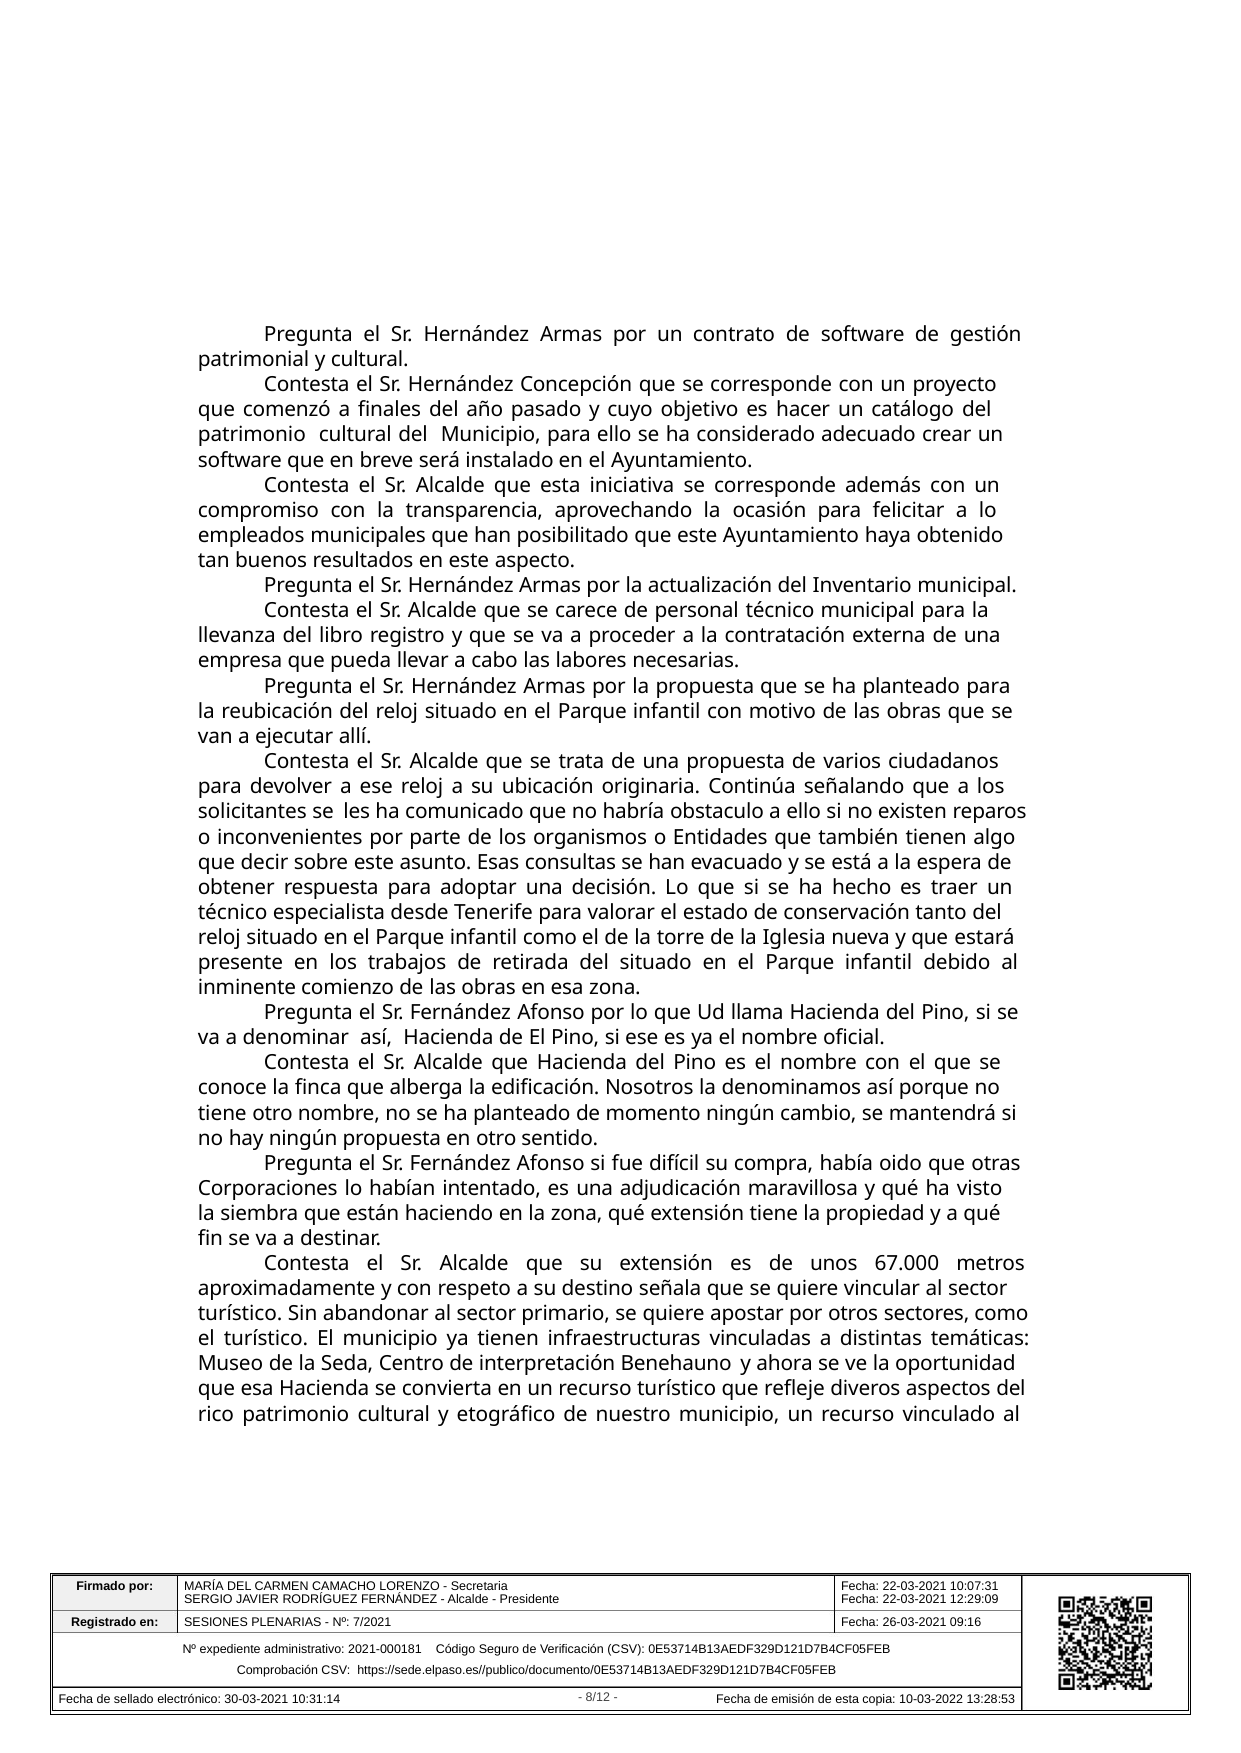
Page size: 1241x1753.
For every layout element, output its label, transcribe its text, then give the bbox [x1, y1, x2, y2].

text llevanza del libro registro y que se va a proceder a la contratación externa de una [198, 623, 1068, 647]
text obtener respuesta para adoptar una decisión. Lo que si se ha hecho es traer un [198, 874, 1068, 899]
text Pregunta el Sr. Hernández Armas por la actualización del Inventario municipal. [264, 573, 1068, 597]
text tan buenos resultados en este aspecto. [198, 548, 1068, 572]
text Fecha: 22-03-2021 10:07:31 [841, 1579, 1022, 1593]
text compromiso con la transparencia, aprovechando la ocasión para felicitar a lo [198, 497, 1068, 522]
text fin se va a destinar. [198, 1226, 1068, 1250]
text inminente comienzo de las obras en esa zona. [198, 975, 1068, 999]
text Pregunta el Sr. Hernández Armas por un contrato de software de gestión [264, 322, 1068, 346]
text Fecha de emisión de esta copia: 10-03-2022 13:28:53 [716, 1692, 1040, 1706]
text - 8/12 - [578, 1691, 636, 1705]
text aproximadamente y con respeto a su destino señala que se quiere vincular al sector [198, 1276, 1068, 1301]
text Comprobación CSV: https://sede.elpaso.es//publico/documento/0E53714B13AEDF329D121D7B4CF05FEB [237, 1663, 916, 1677]
text Firmado por: [76, 1579, 172, 1593]
text para devolver a ese reloj a su ubicación originaria. Continúa señalando que a los [198, 774, 1068, 799]
text presente en los trabajos de retirada del situado en el Parque infantil debido al [198, 950, 1068, 974]
text van a ejecutar allí. [198, 724, 1068, 748]
text no hay ningún propuesta en otro sentido. [198, 1125, 1068, 1150]
text Pregunta el Sr. Fernández Afonso si fue difícil su compra, había oido que otras [264, 1151, 1068, 1175]
text Pregunta el Sr. Hernández Armas por la propuesta que se ha planteado para [264, 674, 1068, 698]
text Fecha: 22-03-2021 12:29:09 [841, 1593, 1022, 1607]
text Fecha de sellado electrónico: 30-03-2021 10:31:14 [58, 1692, 365, 1706]
text que decir sobre este asunto. Esas consultas se han evacuado y se está a la espera de [198, 849, 1068, 874]
text Contesta el Sr. Alcalde que su extensión es de unos 67.000 metros [264, 1251, 1068, 1275]
text patrimonial y cultural. [198, 347, 1068, 371]
text solicitantes se les ha comunicado que no habría obstaculo a ello si no existen reparos [198, 799, 1068, 824]
text patrimonio cultural del Municipio, para ello se ha considerado adecuado crear un [198, 422, 1068, 447]
text que comenzó a finales del año pasado y cuyo objetivo es hacer un catálogo del [198, 397, 1068, 422]
text que esa Hacienda se convierta en un recurso turístico que refleje diveros aspectos del [198, 1376, 1068, 1401]
text o inconvenientes por parte de los organismos o Entidades que también tienen algo [198, 824, 1068, 849]
text reloj situado en el Parque infantil como el de la torre de la Iglesia nueva y que estará [198, 925, 1068, 949]
text técnico especialista desde Tenerife para valorar el estado de conservación tanto del [198, 900, 1068, 924]
text turístico. Sin abandonar al sector primario, se quiere apostar por otros sectores, como [198, 1301, 1068, 1326]
text SERGIO JAVIER RODRÍGUEZ FERNÁNDEZ - Alcalde - Presidente [184, 1593, 586, 1607]
text Museo de la Seda, Centro de interpretación Benehauno y ahora se ve la oportunidad [198, 1351, 1068, 1376]
text empresa que pueda llevar a cabo las labores necesarias. [198, 648, 1068, 673]
text SESIONES PLENARIAS - Nº: 7/2021 [184, 1615, 416, 1629]
text empleados municipales que han posibilitado que este Ayuntamiento haya obtenido [198, 523, 1068, 547]
text MARÍA DEL CARMEN CAMACHO LORENZO - Secretaria [184, 1579, 586, 1593]
text la siembra que están haciendo en la zona, qué extensión tiene la propiedad y a qué [198, 1201, 1068, 1225]
text tiene otro nombre, no se ha planteado de momento ningún cambio, se mantendrá si [198, 1100, 1068, 1125]
text va a denominar así, Hacienda de El Pino, si ese es ya el nombre oficial. [198, 1025, 1068, 1049]
text Fecha: 26-03-2021 09:16 [841, 1615, 1002, 1629]
text Corporaciones lo habían intentado, es una adjudicación maravillosa y qué ha visto [198, 1176, 1068, 1200]
text software que en breve será instalado en el Ayuntamiento. [198, 447, 1068, 472]
text Contesta el Sr. Alcalde que Hacienda del Pino es el nombre con el que se [264, 1050, 1068, 1074]
text Contesta el Sr. Alcalde que se carece de personal técnico municipal para la [264, 598, 1068, 622]
text Registrado en: [71, 1615, 177, 1629]
text la reubicación del reloj situado en el Parque infantil con motivo de las obras que se [198, 699, 1068, 723]
text Pregunta el Sr. Fernández Afonso por lo que Ud llama Hacienda del Pino, si se [264, 1000, 1068, 1024]
text conoce la finca que alberga la edificación. Nosotros la denominamos así porque no [198, 1075, 1068, 1099]
text Contesta el Sr. Alcalde que se trata de una propuesta de varios ciudadanos [264, 749, 1068, 773]
text Nº expediente administrativo: 2021-000181 Código Seguro de Verificación (CSV): 0E53714B13AEDF329D121D7B4CF05FEB [182, 1642, 916, 1656]
picture [51, 1574, 1190, 1714]
text rico patrimonio cultural y etográfico de nuestro municipio, un recurso vinculado al [198, 1401, 1068, 1426]
text Contesta el Sr. Alcalde que esta iniciativa se corresponde además con un [264, 472, 1068, 497]
text Contesta el Sr. Hernández Concepción que se corresponde con un proyecto [264, 372, 1068, 397]
text el turístico. El municipio ya tienen infraestructuras vinculadas a distintas temáticas: [198, 1326, 1068, 1351]
